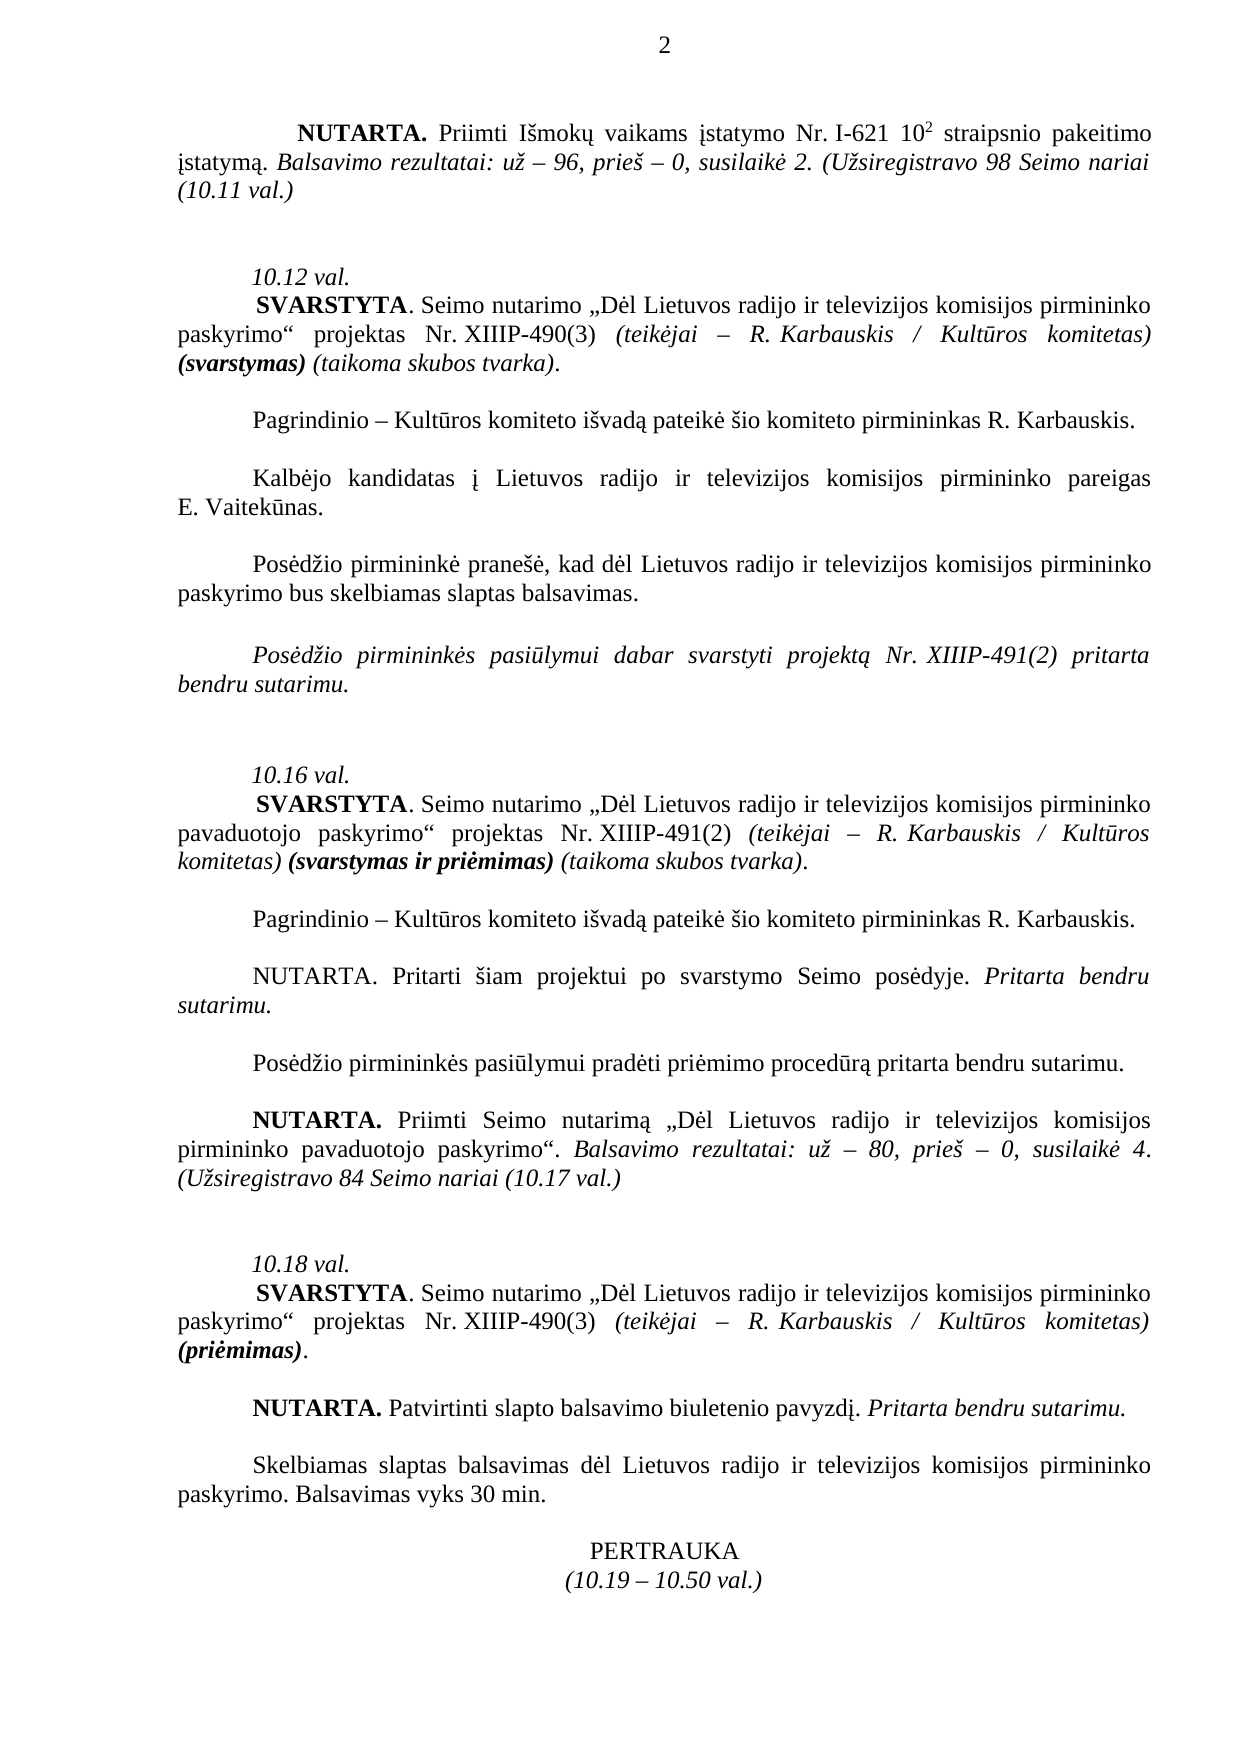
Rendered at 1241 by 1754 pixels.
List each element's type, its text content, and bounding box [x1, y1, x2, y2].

text SVARSTYTA. Seimo nutarimo „Dėl Lietuvos radijo ir televizijos komisijos pirmininko paskyrimo“ projektas Nr. XIIIP-490(3) (teikėjai – R. Karbauskis / Kultūros komitetas) (priėmimas). [177, 1278, 1152, 1364]
text Pagrindinio – Kultūros komiteto išvadą pateikė šio komiteto pirmininkas R. Karbauskis. [177, 406, 1152, 434]
text Pagrindinio – Kultūros komiteto išvadą pateikė šio komiteto pirmininkas R. Karbauskis. [177, 904, 1152, 933]
text SVARSTYTA. Seimo nutarimo „Dėl Lietuvos radijo ir televizijos komisijos pirmininko pavaduotojo paskyrimo“ projektas Nr. XIIIP-491(2) (teikėjai – R. Karbauskis / Kultūros komitetas) (svarstymas ir priėmimas) (taikoma skubos tvarka). [177, 789, 1152, 875]
text 10.16 val. [177, 760, 1152, 789]
text Posėdžio pirmininkės pasiūlymui pradėti priėmimo procedūrą pritarta bendru sutarimu. [177, 1048, 1152, 1076]
text NUTARTA. Pritarti šiam projektui po svarstymo Seimo posėdyje. Pritarta bendru sutarimu. [177, 961, 1152, 1019]
text Kalbėjo kandidatas į Lietuvos radijo ir televizijos komisijos pirmininko pareigas E. Vaitekūnas. [177, 463, 1152, 521]
text NUTARTA. Priimti Išmokų vaikams įstatymo Nr. I-621 102 straipsnio pakeitimo įstatymą. Balsavimo rezultatai: už – 96, prieš – 0, susilaikė 2. (Užsiregistravo 98 Seimo nariai (10.11 val.) [177, 118, 1152, 204]
text NUTARTA. Priimti Seimo nutarimą „Dėl Lietuvos radijo ir televizijos komisijos pirmininko pavaduotojo paskyrimo“. Balsavimo rezultatai: už – 80, prieš – 0, susilaikė 4. (Užsiregistravo 84 Seimo nariai (10.17 val.) [177, 1105, 1152, 1191]
text 10.18 val. [177, 1249, 1152, 1278]
text Skelbiamas slaptas balsavimas dėl Lietuvos radijo ir televizijos komisijos pirmininko paskyrimo. Balsavimas vyks 30 min. [177, 1450, 1152, 1508]
text Posėdžio pirmininkė pranešė, kad dėl Lietuvos radijo ir televizijos komisijos pirmininko paskyrimo bus skelbiamas slaptas balsavimas. [177, 549, 1152, 607]
text 10.12 val. [177, 262, 1152, 291]
text NUTARTA. Patvirtinti slapto balsavimo biuletenio pavyzdį. Pritarta bendru sutarimu. [177, 1393, 1152, 1421]
text PERTRAUKA [177, 1536, 1152, 1565]
text (10.19 – 10.50 val.) [177, 1565, 1152, 1594]
text SVARSTYTA. Seimo nutarimo „Dėl Lietuvos radijo ir televizijos komisijos pirmininko paskyrimo“ projektas Nr. XIIIP-490(3) (teikėjai – R. Karbauskis / Kultūros komitetas) (svarstymas) (taikoma skubos tvarka). [177, 291, 1152, 377]
text Posėdžio pirmininkės pasiūlymui dabar svarstyti projektą Nr. XIIIP-491(2) pritarta bendru sutarimu. [177, 640, 1152, 698]
